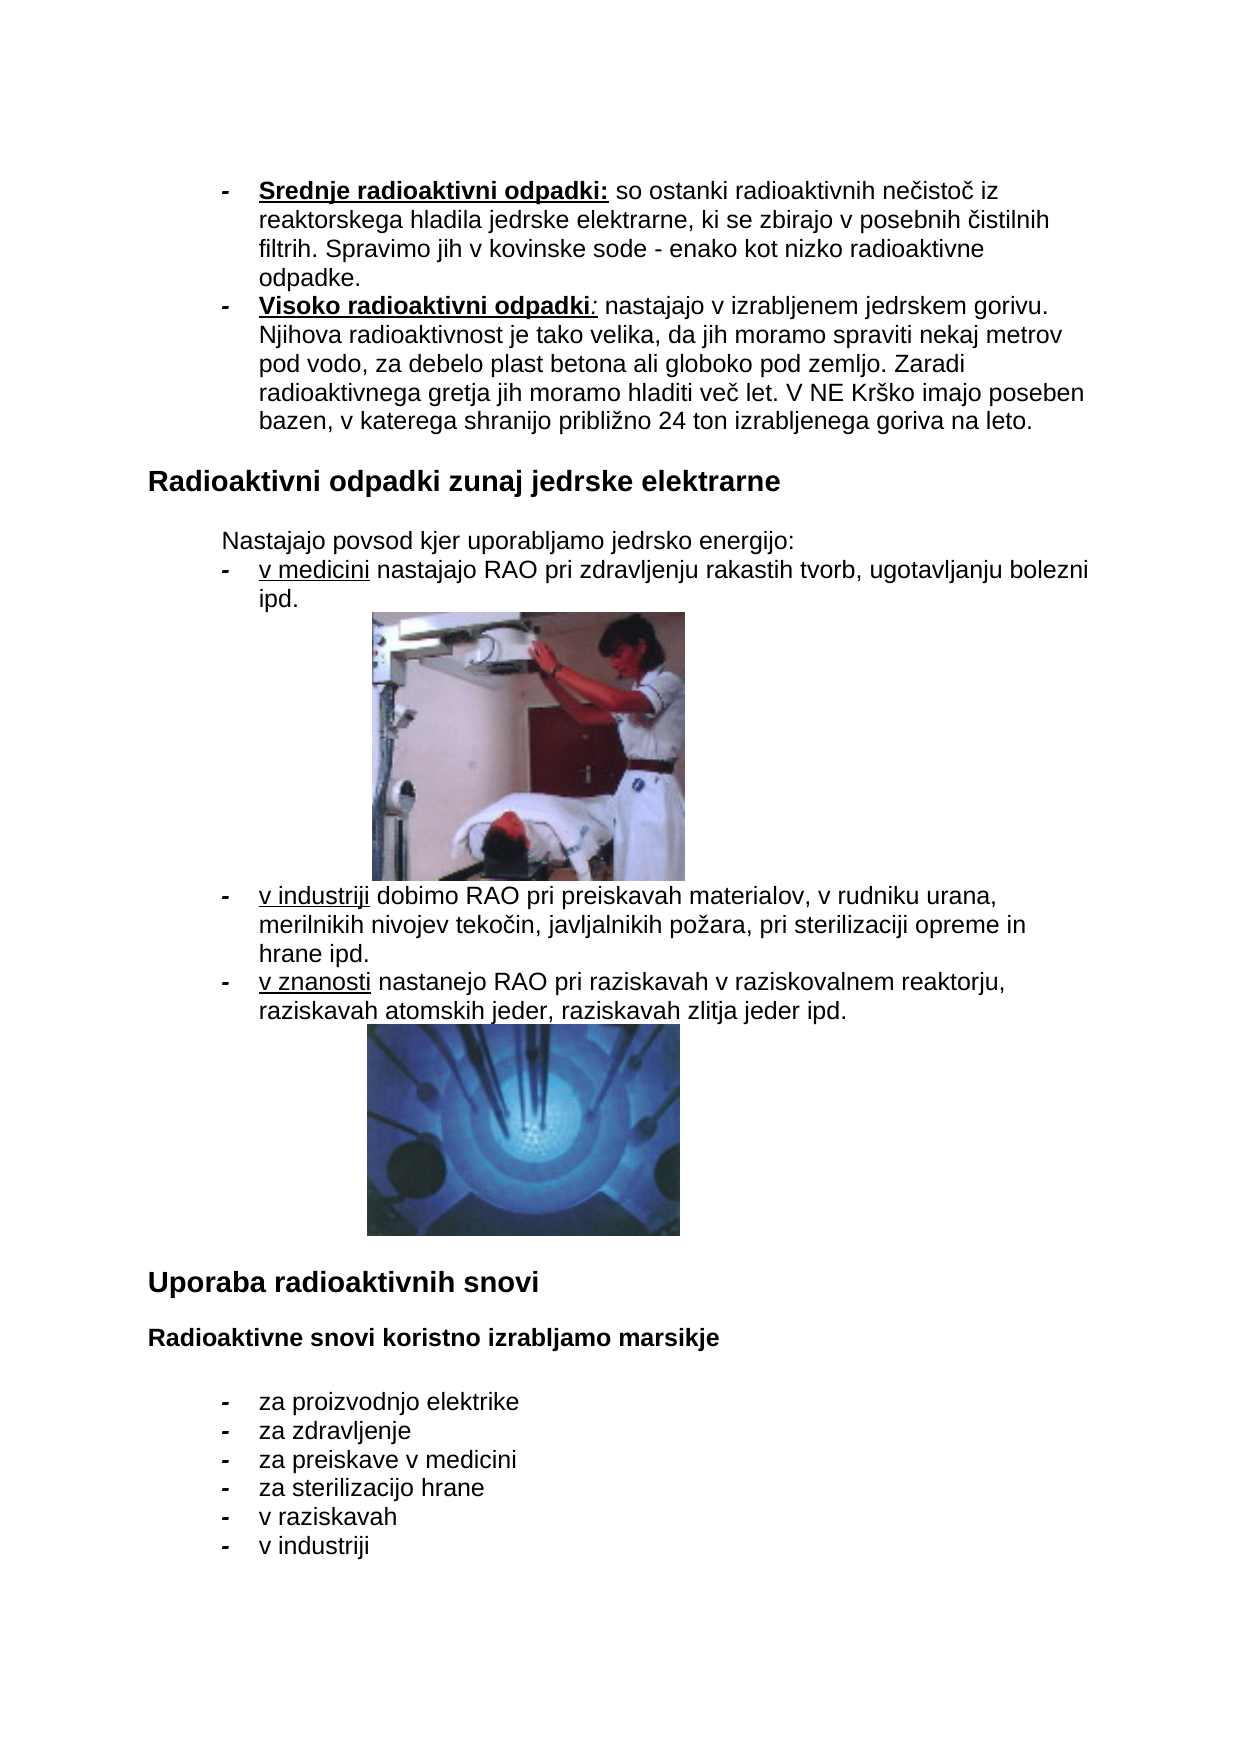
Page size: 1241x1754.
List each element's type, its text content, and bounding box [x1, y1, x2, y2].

list za proizvodnjo elektrike [221, 1387, 1093, 1416]
picture [367, 1024, 680, 1236]
list Visoko radioaktivni odpadki: nastajajo v izrabljenem jedrskem gorivu. Njihova radioaktivnost je tako velika, da jih moramo spraviti nekaj metrov pod vodo, za debelo plast betona ali globoko pod zemljo. Zaradi radioaktivnega gretja jih moramo hladiti več let. V NE Krško imajo poseben bazen, v katerega shranijo približno 24 ton izrabljenega goriva na leto. [221, 291, 1093, 435]
text Nastajajo povsod kjer uporabljamo jedrsko energijo: [148, 526, 1093, 555]
list za zdravljenje [221, 1416, 1093, 1444]
list v medicini nastajajo RAO pri zdravljenju rakastih tvorb, ugotavljanju bolezni ipd. [221, 555, 1093, 612]
picture [372, 612, 685, 881]
list v industriji [221, 1531, 1093, 1559]
list Srednje radioaktivni odpadki: so ostanki radioaktivnih nečistoč iz reaktorskega hladila jedrske elektrarne, ki se zbirajo v posebnih čistilnih filtrih. Spravimo jih v kovinske sode - enako kot nizko radioaktivne odpadke. [221, 176, 1093, 291]
subtitle Radioaktivne snovi koristno izrabljamo marsikje [148, 1323, 1093, 1352]
list v industriji dobimo RAO pri preiskavah materialov, v rudniku urana, merilnikih nivojev tekočin, javljalnikih požara, pri sterilizaciji opreme in hrane ipd. [221, 881, 1093, 967]
list v raziskavah [221, 1502, 1093, 1531]
list v znanosti nastanejo RAO pri raziskavah v raziskovalnem reaktorju, raziskavah atomskih jeder, raziskavah zlitja jeder ipd. [221, 967, 1093, 1025]
subtitle Uporaba radioaktivnih snovi [148, 1265, 1093, 1298]
list za sterilizacijo hrane [221, 1473, 1093, 1502]
list za preiskave v medicini [221, 1444, 1093, 1473]
subtitle Radioaktivni odpadki zunaj jedrske elektrarne [148, 464, 1093, 497]
